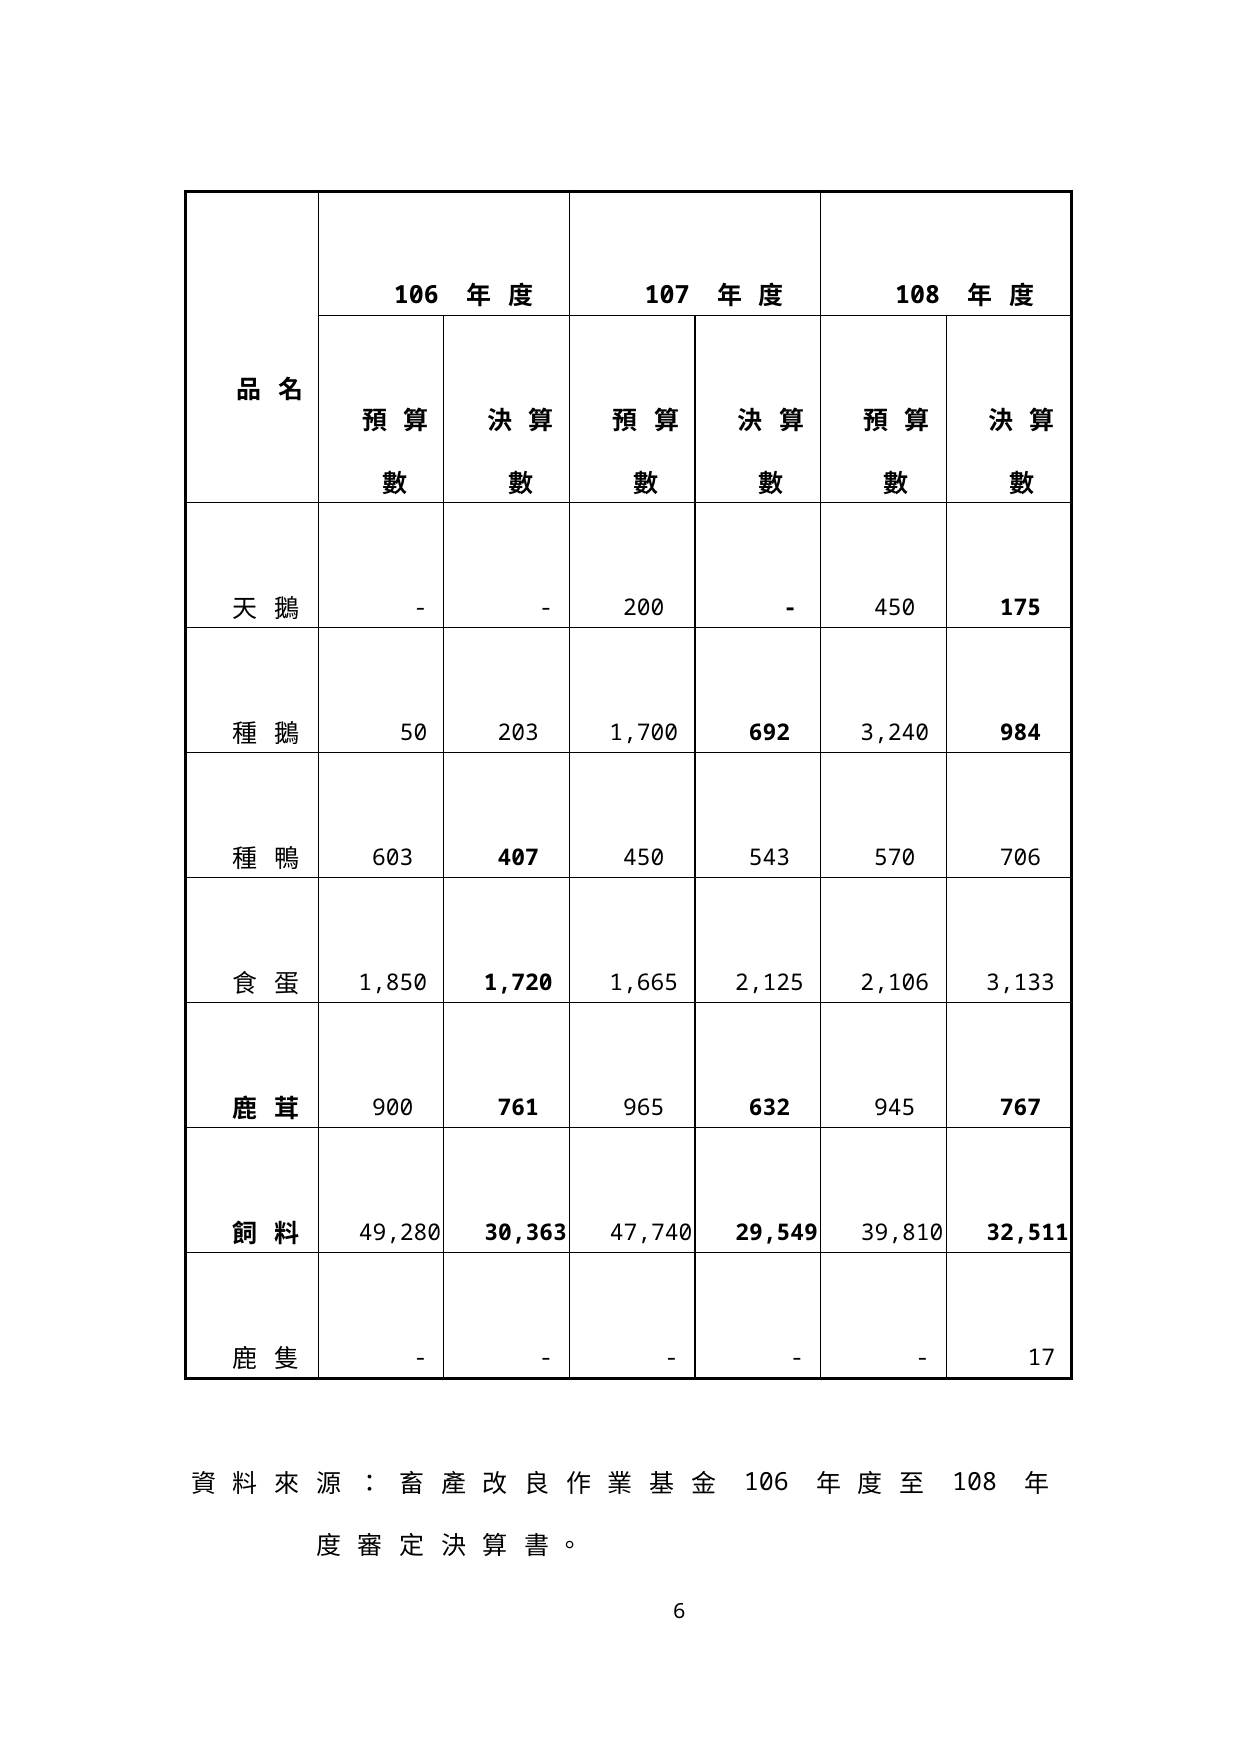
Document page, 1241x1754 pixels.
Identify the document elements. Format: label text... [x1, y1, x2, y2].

table_cell 39,810 [821, 1128, 946, 1252]
table_cell - [696, 503, 820, 627]
table_cell 50 [319, 628, 443, 752]
table_cell 2,106 [821, 878, 946, 1002]
table_cell 450 [821, 503, 946, 627]
table_header 106年度 [319, 193, 569, 314]
table_cell 種鵝 [187, 628, 318, 752]
table_cell 49,280 [319, 1128, 443, 1252]
table_cell 1,700 [570, 628, 694, 752]
table_cell 203 [444, 628, 569, 752]
table_cell 945 [821, 1003, 946, 1127]
table_cell 3,133 [947, 878, 1070, 1002]
table_cell 32,511 [947, 1128, 1070, 1252]
text 資料來源：畜產改良作業基金106年度至108年度審定決算書。 [183, 1439, 1058, 1564]
table_header 品名 [187, 193, 318, 502]
table_cell 692 [696, 628, 820, 752]
table_cell - [570, 1253, 694, 1377]
table_cell 632 [696, 1003, 820, 1127]
table_cell 1,720 [444, 878, 569, 1002]
table_cell 1,850 [319, 878, 443, 1002]
table_cell 3,240 [821, 628, 946, 752]
table_cell - [696, 1253, 820, 1377]
table_cell - [444, 1253, 569, 1377]
table_cell 種鴨 [187, 753, 318, 877]
table_cell 飼料 [187, 1128, 318, 1252]
table_cell 706 [947, 753, 1070, 877]
table_cell 2,125 [696, 878, 820, 1002]
table_cell 決算數 [696, 316, 820, 502]
table_cell 決算數 [444, 316, 569, 502]
table_cell 29,549 [696, 1128, 820, 1252]
table_cell 鹿隻 [187, 1253, 318, 1377]
table_cell - [444, 503, 569, 627]
table_cell 預算數 [570, 316, 694, 502]
table_cell 767 [947, 1003, 1070, 1127]
table_cell 603 [319, 753, 443, 877]
table_cell 407 [444, 753, 569, 877]
table_cell - [319, 503, 443, 627]
table_cell 761 [444, 1003, 569, 1127]
table_cell 1,665 [570, 878, 694, 1002]
table_cell 175 [947, 503, 1070, 627]
table_cell 天鵝 [187, 503, 318, 627]
table_cell 900 [319, 1003, 443, 1127]
table_cell 食蛋 [187, 878, 318, 1002]
table_cell 30,363 [444, 1128, 569, 1252]
table_cell 450 [570, 753, 694, 877]
table_cell - [319, 1253, 443, 1377]
table_cell 965 [570, 1003, 694, 1127]
table_cell 543 [696, 753, 820, 877]
table_cell 決算數 [947, 316, 1070, 502]
table_cell - [821, 1253, 946, 1377]
table_header 107年度 [570, 193, 820, 314]
table_cell 鹿茸 [187, 1003, 318, 1127]
table_header 108年度 [821, 193, 1070, 314]
table_cell 預算數 [319, 316, 443, 502]
table_cell 17 [947, 1253, 1070, 1377]
table_cell 200 [570, 503, 694, 627]
table_cell 984 [947, 628, 1070, 752]
table_cell 47,740 [570, 1128, 694, 1252]
table_cell 預算數 [821, 316, 946, 502]
table_cell 570 [821, 753, 946, 877]
